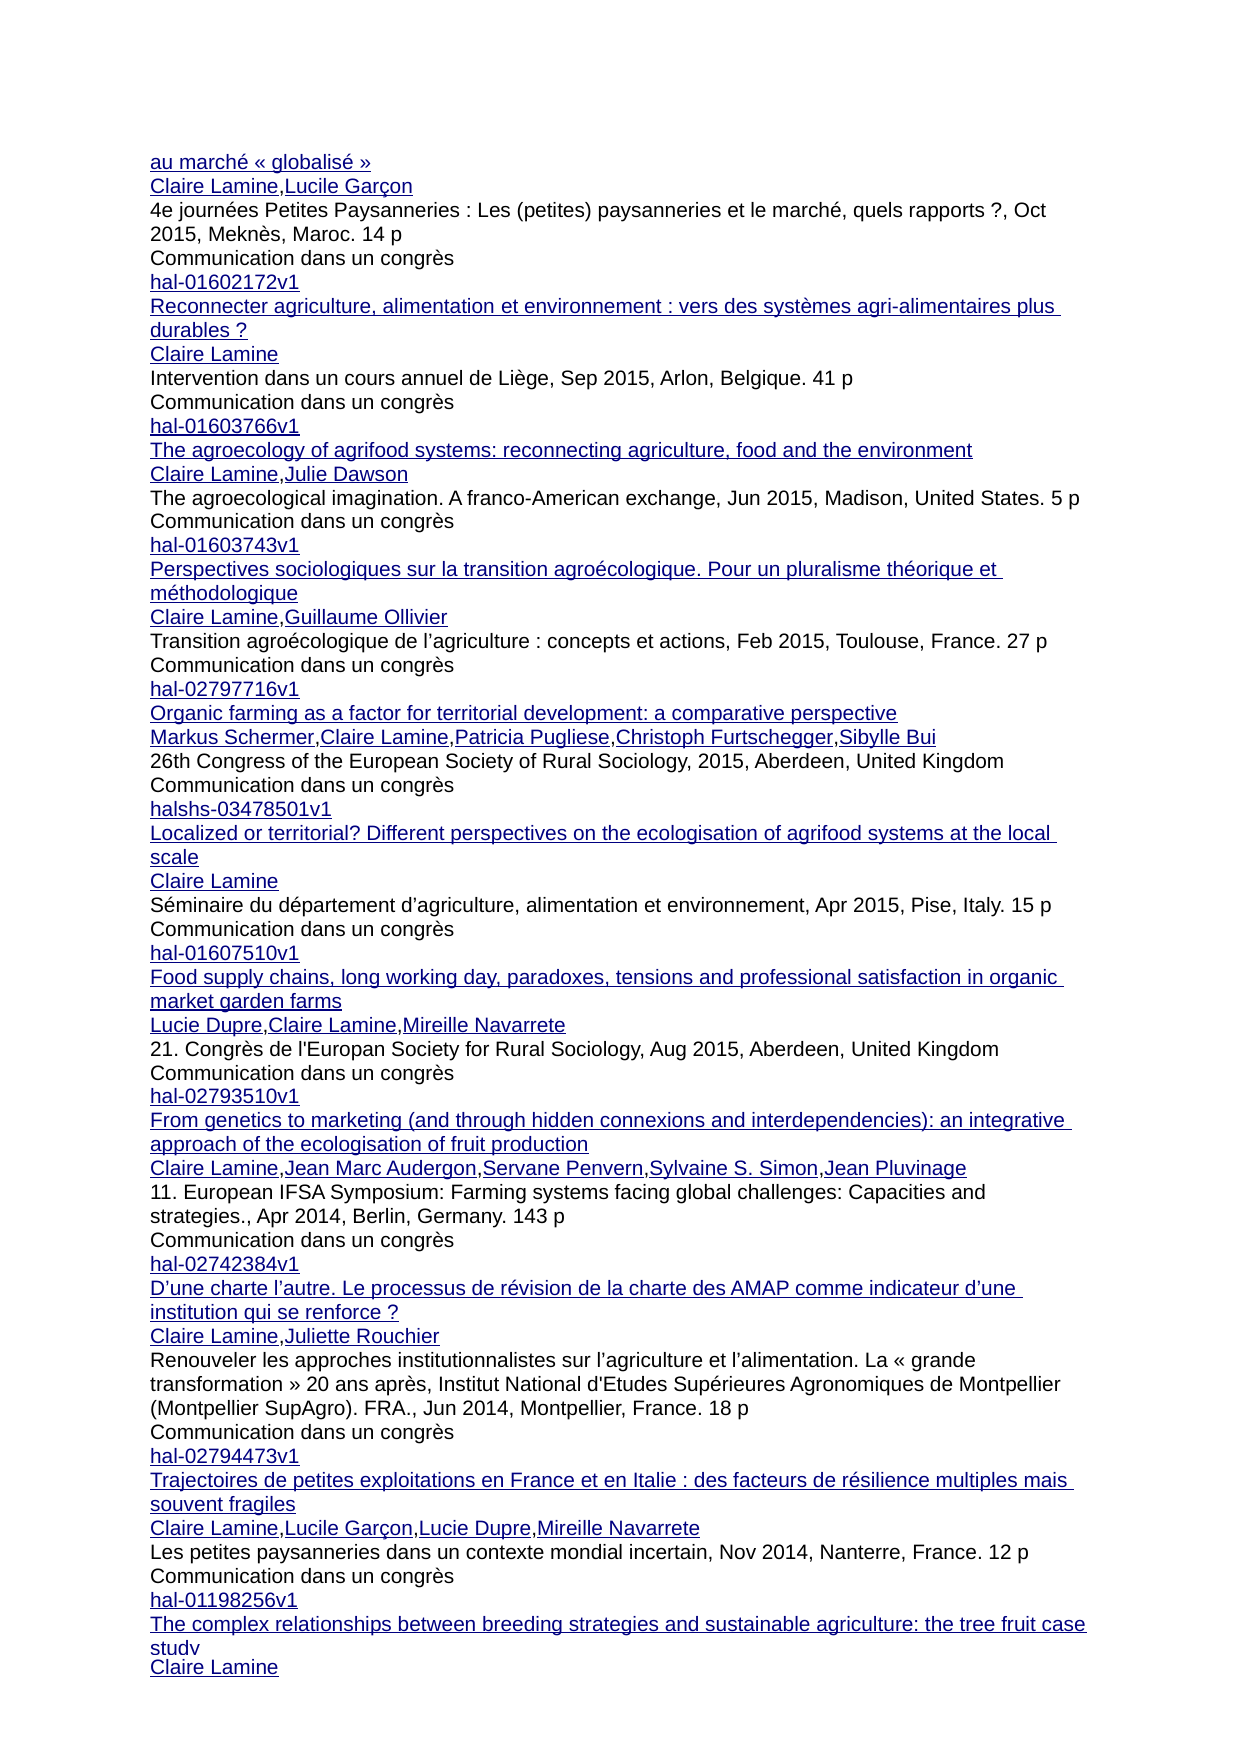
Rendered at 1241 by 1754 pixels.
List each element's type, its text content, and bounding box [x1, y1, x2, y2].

table_cell From genetics to marketing (and through hidden connexions and interdependencies): an integrative approach of the ecologisation of fruit production Claire Lamine,Jean Marc Audergon,Servane Penvern,Sylvaine S. Simon,Jean Pluvinage 11. European IFSA Symposium: Farming systems facing global challenges: Capacities and strategies., Apr 2014, Berlin, Germany. 143 p Communication dans un congrès hal-02742384v1 [150, 1108, 1090, 1276]
table_cell Perspectives sociologiques sur la transition agroécologique. Pour un pluralisme théorique et méthodologique Claire Lamine,Guillaume Ollivier Transition agroécologique de l’agriculture : concepts et actions, Feb 2015, Toulouse, France. 27 p Communication dans un congrès hal-02797716v1 [150, 557, 1090, 701]
table_cell D’une charte l’autre. Le processus de révision de la charte des AMAP comme indicateur d’une institution qui se renforce ? Claire Lamine,Juliette Rouchier Renouveler les approches institutionnalistes sur l’agriculture et l’alimentation. La « grande transformation » 20 ans après, Institut National d'Etudes Supérieures Agronomiques de Montpellier (Montpellier SupAgro). FRA., Jun 2014, Montpellier, France. 18 p Communication dans un congrès hal-02794473v1 [150, 1276, 1090, 1468]
table_cell The agroecology of agrifood systems: reconnecting agriculture, food and the environment Claire Lamine,Julie Dawson The agroecological imagination. A franco-American exchange, Jun 2015, Madison, United States. 5 p Communication dans un congrès hal-01603743v1 [150, 438, 1090, 557]
table_cell au marché « globalisé » Claire Lamine,Lucile Garçon 4e journées Petites Paysanneries : Les (petites) paysanneries et le marché, quels rapports ?, Oct 2015, Meknès, Maroc. 14 p Communication dans un congrès hal-01602172v1 [150, 150, 1090, 294]
table_cell Food supply chains, long working day, paradoxes, tensions and professional satisfaction in organic market garden farms Lucie Dupre,Claire Lamine,Mireille Navarrete 21. Congrès de l'Europan Society for Rural Sociology, Aug 2015, Aberdeen, United Kingdom Communication dans un congrès hal-02793510v1 [150, 965, 1090, 1108]
table_cell Trajectoires de petites exploitations en France et en Italie : des facteurs de résilience multiples mais souvent fragiles Claire Lamine,Lucile Garçon,Lucie Dupre,Mireille Navarrete Les petites paysanneries dans un contexte mondial incertain, Nov 2014, Nanterre, France. 12 p Communication dans un congrès hal-01198256v1 [150, 1468, 1090, 1611]
table_cell The complex relationships between breeding strategies and sustainable agriculture: the tree fruit case study Claire Lamine [150, 1611, 1090, 1679]
table_cell Localized or territorial? Different perspectives on the ecologisation of agrifood systems at the local scale Claire Lamine Séminaire du département d’agriculture, alimentation et environnement, Apr 2015, Pise, Italy. 15 p Communication dans un congrès hal-01607510v1 [150, 821, 1090, 964]
table_cell Organic farming as a factor for territorial development: a comparative perspective Markus Schermer,Claire Lamine,Patricia Pugliese,Christoph Furtschegger,Sibylle Bui 26th Congress of the European Society of Rural Sociology, 2015, Aberdeen, United Kingdom Communication dans un congrès halshs-03478501v1 [150, 701, 1090, 821]
table_cell Reconnecter agriculture, alimentation et environnement : vers des systèmes agri-alimentaires plus durables ? Claire Lamine Intervention dans un cours annuel de Liège, Sep 2015, Arlon, Belgique. 41 p Communication dans un congrès hal-01603766v1 [150, 294, 1090, 437]
